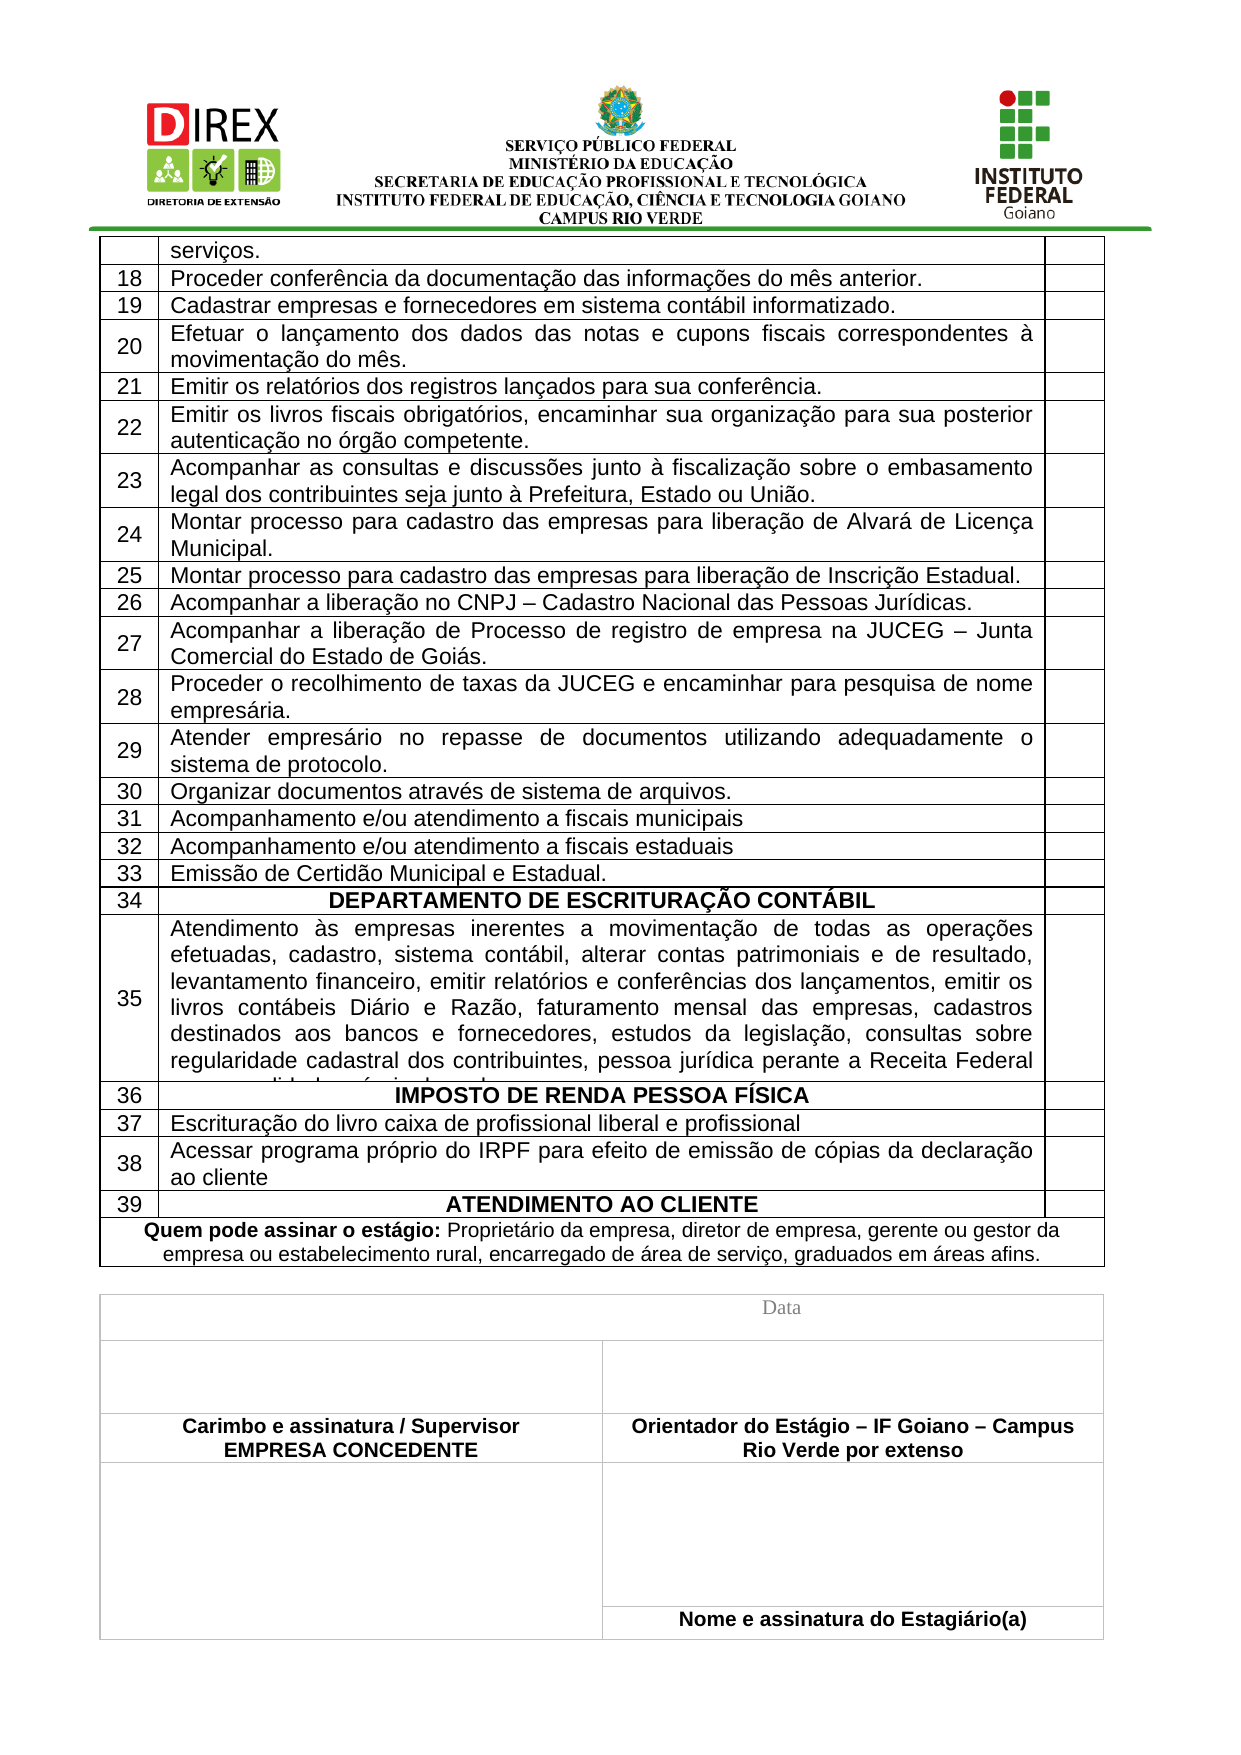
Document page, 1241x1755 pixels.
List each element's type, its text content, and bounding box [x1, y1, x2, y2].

table_cell [1046, 724, 1104, 777]
table_cell Emitir os relatórios dos registros lançados para sua conferência. [159, 373, 1044, 399]
table_cell 28 [101, 670, 158, 723]
table_cell Proceder o recolhimento de taxas da JUCEG e encaminhar para pesquisa de nome empresária. [159, 670, 1044, 723]
table_cell [1046, 805, 1104, 832]
table_cell Acompanhar a liberação de Processo de registro de empresa na JUCEG – Junta Comercial do Estado de Goiás. [159, 617, 1044, 669]
table_cell [1046, 562, 1104, 588]
table_cell [1046, 1082, 1104, 1109]
table_cell 29 [101, 724, 158, 777]
table_cell 39 [101, 1191, 158, 1217]
table_cell serviços. [159, 237, 1044, 264]
table_cell Escrituração do livro caixa de profissional liberal e profissional [159, 1110, 1044, 1136]
table_cell Efetuar o lançamento dos dados das notas e cupons fiscais correspondentes à movimentação do mês. [159, 320, 1044, 372]
table_header Data [101, 1295, 1103, 1340]
table_cell 38 [101, 1137, 158, 1190]
table_cell [1046, 1137, 1104, 1190]
table_cell DEPARTAMENTO DE ESCRITURAÇÃO CONTÁBIL [159, 888, 1044, 914]
table_cell [603, 1341, 1103, 1413]
table_cell Acompanhamento e/ou atendimento a fiscais estaduais [159, 833, 1044, 859]
table_cell [101, 237, 158, 264]
table_cell 22 [101, 401, 158, 453]
table_cell 20 [101, 320, 158, 372]
table_cell 25 [101, 562, 158, 588]
table_cell Acompanhar a liberação no CNPJ – Cadastro Nacional das Pessoas Jurídicas. [159, 589, 1044, 616]
table_cell 37 [101, 1110, 158, 1136]
table_cell IMPOSTO DE RENDA PESSOA FÍSICA [159, 1082, 1044, 1109]
table_cell Montar processo para cadastro das empresas para liberação de Inscrição Estadual. [159, 562, 1044, 588]
table_cell [1046, 670, 1104, 723]
table_cell [1046, 617, 1104, 669]
table_cell [1046, 860, 1104, 886]
table_cell [1046, 1191, 1104, 1217]
table_cell 19 [101, 292, 158, 318]
table_cell Nome e assinatura do Estagiário(a) [603, 1607, 1103, 1638]
table_cell [1046, 320, 1104, 372]
table_cell Orientador do Estágio – IF Goiano – Campus Rio Verde por extenso [603, 1414, 1103, 1462]
table_cell [1046, 373, 1104, 399]
table_cell ATENDIMENTO AO CLIENTE [159, 1191, 1044, 1217]
table_cell 21 [101, 373, 158, 399]
table_cell 32 [101, 833, 158, 859]
table_cell Acompanhamento e/ou atendimento a fiscais municipais [159, 805, 1044, 832]
picture [88, 78, 1152, 231]
table_cell Acompanhar as consultas e discussões junto à fiscalização sobre o embasamento legal dos contribuintes seja junto à Prefeitura, Estado ou União. [159, 454, 1044, 507]
table_cell [1046, 454, 1104, 507]
table_cell Atender empresário no repasse de documentos utilizando adequadamente o sistema de protocolo. [159, 724, 1044, 777]
table_cell [1046, 508, 1104, 561]
table_cell 27 [101, 617, 158, 669]
table_cell [603, 1463, 1103, 1606]
table_cell [1046, 265, 1104, 291]
table_cell Emissão de Certidão Municipal e Estadual. [159, 860, 1044, 886]
table_cell 35 [101, 915, 158, 1081]
table_cell [1046, 401, 1104, 453]
table_cell [1046, 915, 1104, 1081]
table_cell Proceder conferência da documentação das informações do mês anterior. [159, 265, 1044, 291]
table_cell [1046, 589, 1104, 616]
table_cell [1046, 292, 1104, 318]
table_cell 18 [101, 265, 158, 291]
table_cell Quem pode assinar o estágio: Proprietário da empresa, diretor de empresa, gerente ou gestor da empresa ou estabelecimento rural, encarregado de área de serviço, graduados em áreas afins. [101, 1218, 1104, 1266]
table_cell Cadastrar empresas e fornecedores em sistema contábil informatizado. [159, 292, 1044, 318]
table_cell Emitir os livros fiscais obrigatórios, encaminhar sua organização para sua posterior autenticação no órgão competente. [159, 401, 1044, 453]
table_cell 34 [101, 888, 158, 914]
table_cell 31 [101, 805, 158, 832]
table_cell [101, 1341, 602, 1413]
table_cell Organizar documentos através de sistema de arquivos. [159, 778, 1044, 804]
table_cell 30 [101, 778, 158, 804]
table_cell [1046, 1110, 1104, 1136]
table_cell 33 [101, 860, 158, 886]
table_cell Montar processo para cadastro das empresas para liberação de Alvará de Licença Municipal. [159, 508, 1044, 561]
table_cell [1046, 833, 1104, 859]
table_cell 23 [101, 454, 158, 507]
table_cell 36 [101, 1082, 158, 1109]
table_cell [1046, 778, 1104, 804]
table_cell 24 [101, 508, 158, 561]
table_cell Acessar programa próprio do IRPF para efeito de emissão de cópias da declaração ao cliente [159, 1137, 1044, 1190]
table_cell Carimbo e assinatura / Supervisor EMPRESA CONCEDENTE [101, 1414, 602, 1462]
table_cell Atendimento às empresas inerentes a movimentação de todas as operações efetuadas, cadastro, sistema contábil, alterar contas patrimoniais e de resultado, levantamento financeiro, emitir relatórios e conferências dos lançamentos, emitir os livros contábeis Diário e Razão, faturamento mensal das empresas, cadastros destinados aos bancos e fornecedores, estudos da legislação, consultas sobre regularidade cadastral dos contribuintes, pessoa jurídica perante a Receita Federal com a realidade própria de cada empresa. [159, 915, 1044, 1081]
table_cell [1046, 888, 1104, 914]
table_cell 26 [101, 589, 158, 616]
table_cell [101, 1463, 602, 1638]
table_cell [1046, 237, 1104, 264]
